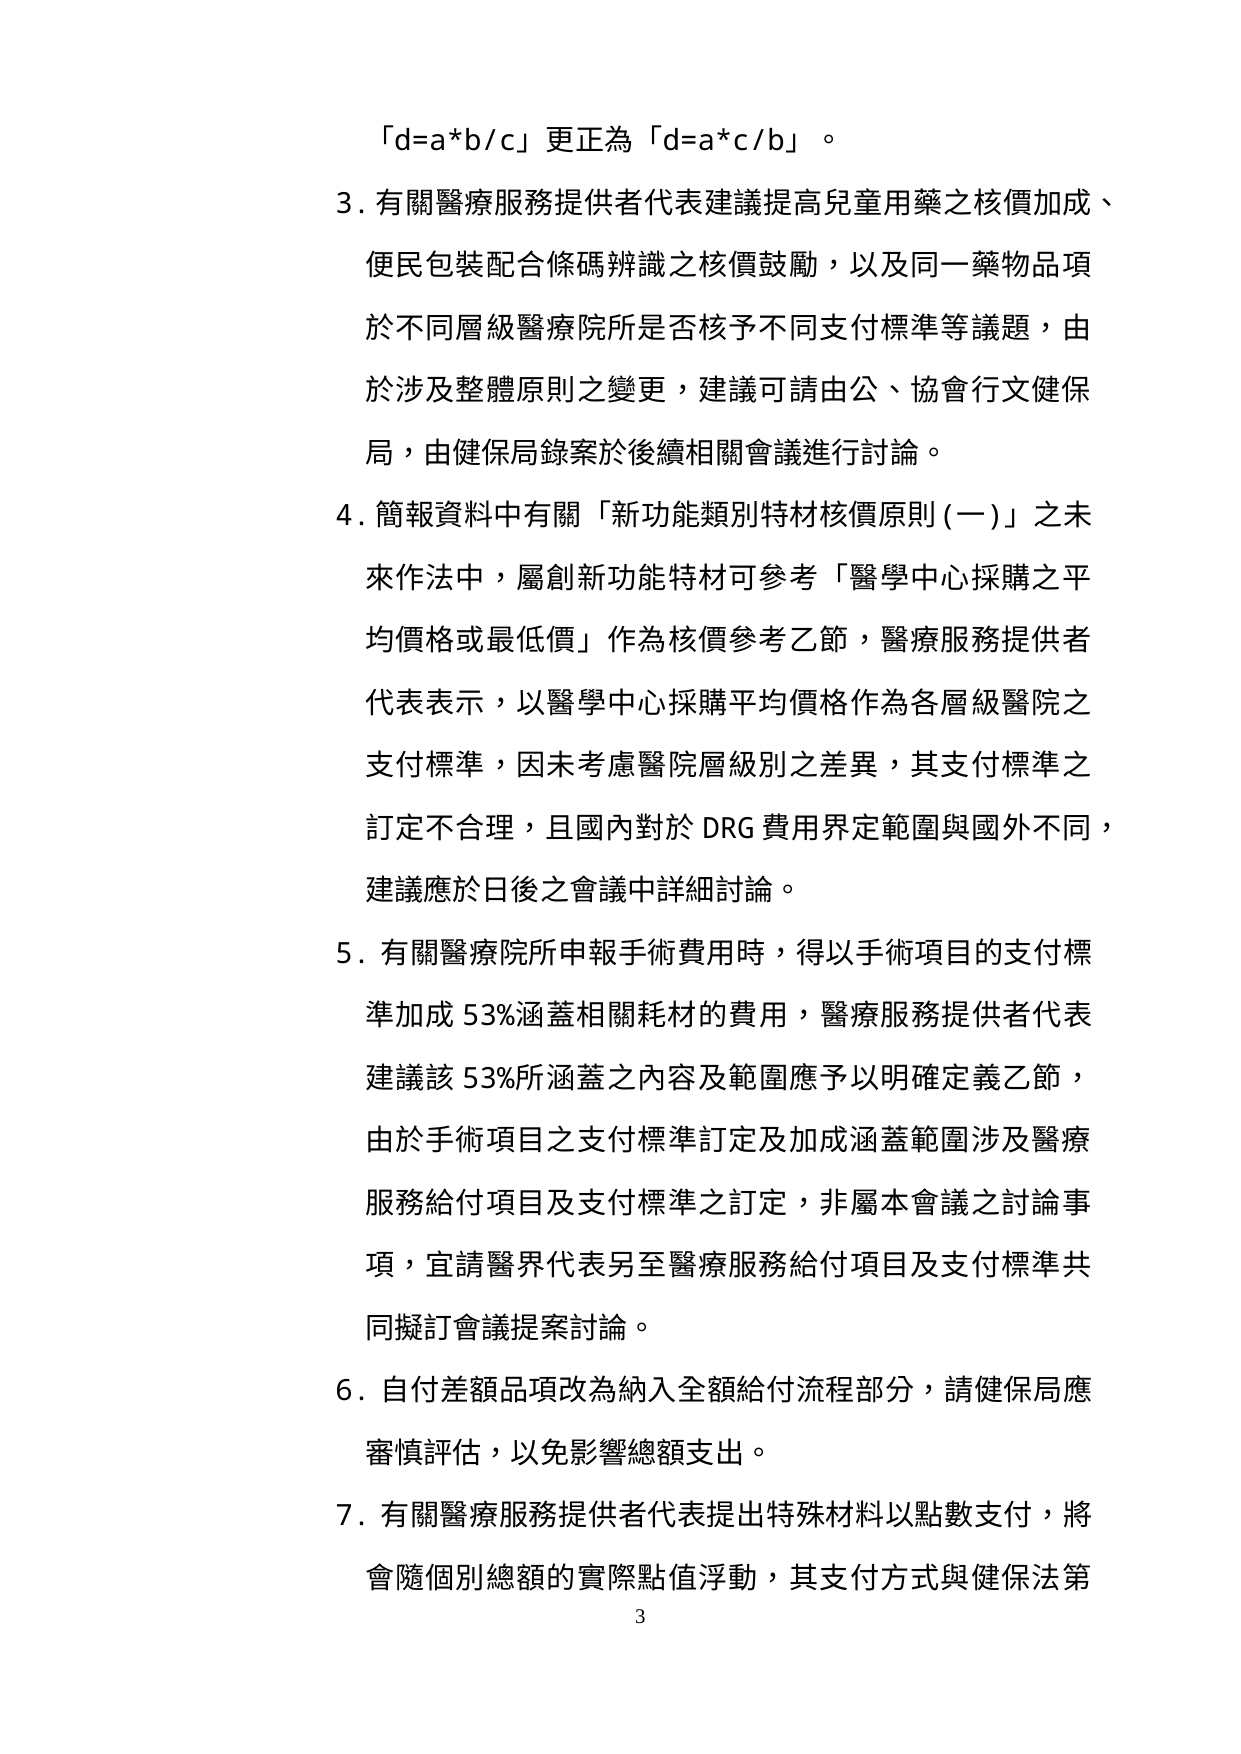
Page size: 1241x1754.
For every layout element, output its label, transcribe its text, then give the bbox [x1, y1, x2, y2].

list 自付差額品項改為納入全額給付流程部分，請健保局應審慎評估，以免影響總額支出。 [335, 1346, 1093, 1471]
list 有關醫療服務提供者代表提出特殊材料以點數支付，將會隨個別總額的實際點值浮動，其支付方式與健保法第 [335, 1471, 1093, 1596]
list 簡報資料中有關「新功能類別特材核價原則(一)」之未來作法中，屬創新功能特材可參考「醫學中心採購之平均價格或最低價」作為核價參考乙節，醫療服務提供者代表表示，以醫學中心採購平均價格作為各層級醫院之支付標準，因未考慮醫院層級別之差異，其支付標準之訂定不合理，且國內對於DRG費用界定範圍與國外不同，建議應於日後之會議中詳細討論。 [335, 471, 1093, 909]
list 簡報資料中有關新功能類別特材核價範例公式有誤部分，第1張投影片之公式由原載「d=a/b*c」更正為「d=a*c/b」，第2張投影片之公式由原載「d=a*b/c」更正為「d=a*c/b」。 [335, 96, 1093, 159]
list 有關醫療院所申報手術費用時，得以手術項目的支付標準加成53%涵蓋相關耗材的費用，醫療服務提供者代表建議該53%所涵蓋之內容及範圍應予以明確定義乙節，由於手術項目之支付標準訂定及加成涵蓋範圍涉及醫療服務給付項目及支付標準之訂定，非屬本會議之討論事項，宜請醫界代表另至醫療服務給付項目及支付標準共同擬訂會議提案討論。 [335, 909, 1093, 1346]
list 有關醫療服務提供者代表建議提高兒童用藥之核價加成、便民包裝配合條碼辨識之核價鼓勵，以及同一藥物品項於不同層級醫療院所是否核予不同支付標準等議題，由於涉及整體原則之變更，建議可請由公、協會行文健保局，由健保局錄案於後續相關會議進行討論。 [335, 159, 1093, 471]
